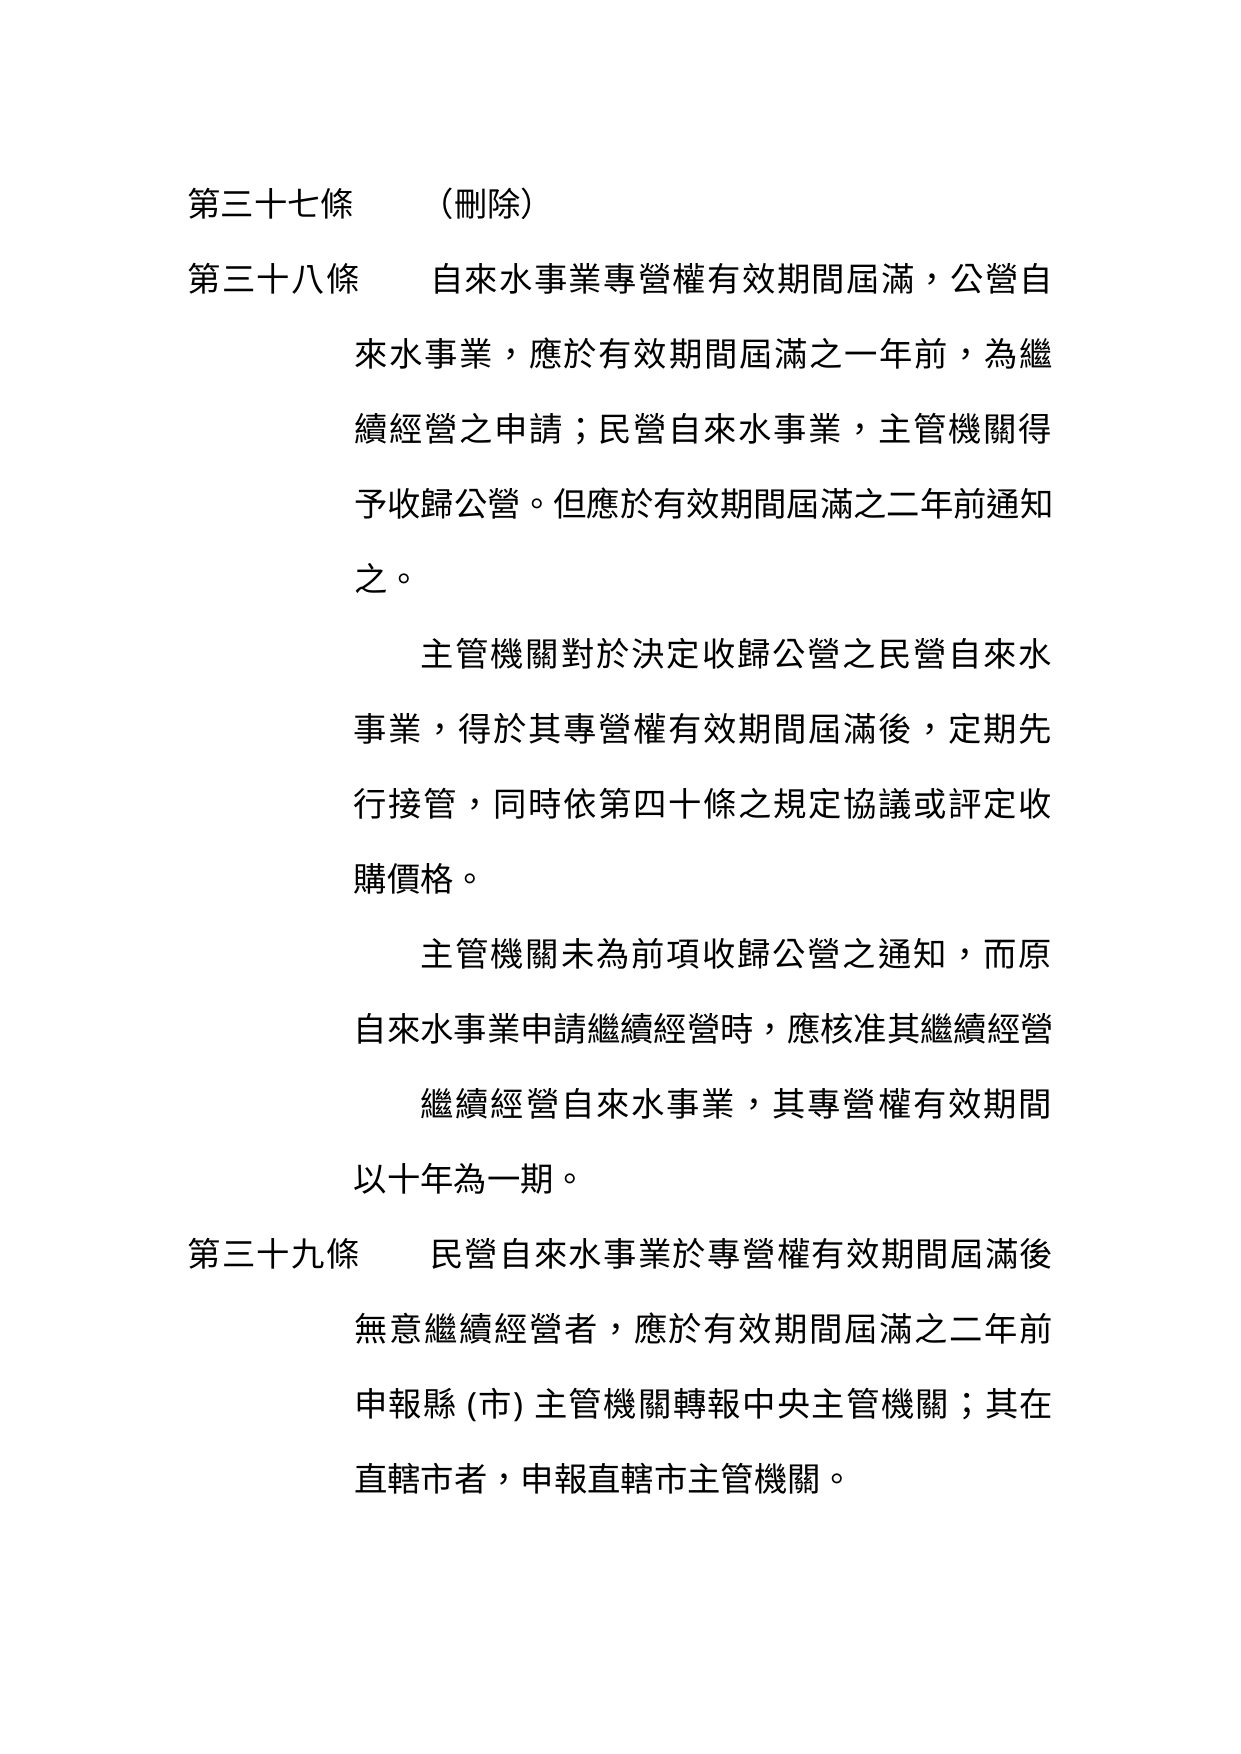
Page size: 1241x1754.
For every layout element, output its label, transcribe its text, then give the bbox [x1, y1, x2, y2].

text 主管機關對於決定收歸公營之民營自來水事業，得於其專營權有效期間屆滿後，定期先行接管，同時依第四十條之規定協議或評定收購價格。 [353, 614, 1053, 914]
text 主管機關未為前項收歸公營之通知，而原自來水事業申請繼續經營時，應核准其繼續經營。 [353, 914, 1053, 1064]
text 第三十八條 自來水事業專營權有效期間屆滿，公營自來水事業，應於有效期間屆滿之一年前，為繼續經營之申請；民營自來水事業，主管機關得予收歸公營。但應於有效期間屆滿之二年前通知之。 [187, 239, 1053, 614]
text 繼續經營自來水事業，其專營權有效期間以十年為一期。 [353, 1064, 1053, 1214]
text 第三十九條 民營自來水事業於專營權有效期間屆滿後無意繼續經營者，應於有效期間屆滿之二年前申報縣 (市) 主管機關轉報中央主管機關；其在直轄市者，申報直轄市主管機關。 [187, 1214, 1053, 1514]
text 第三十七條 （刪除） [187, 164, 1053, 239]
